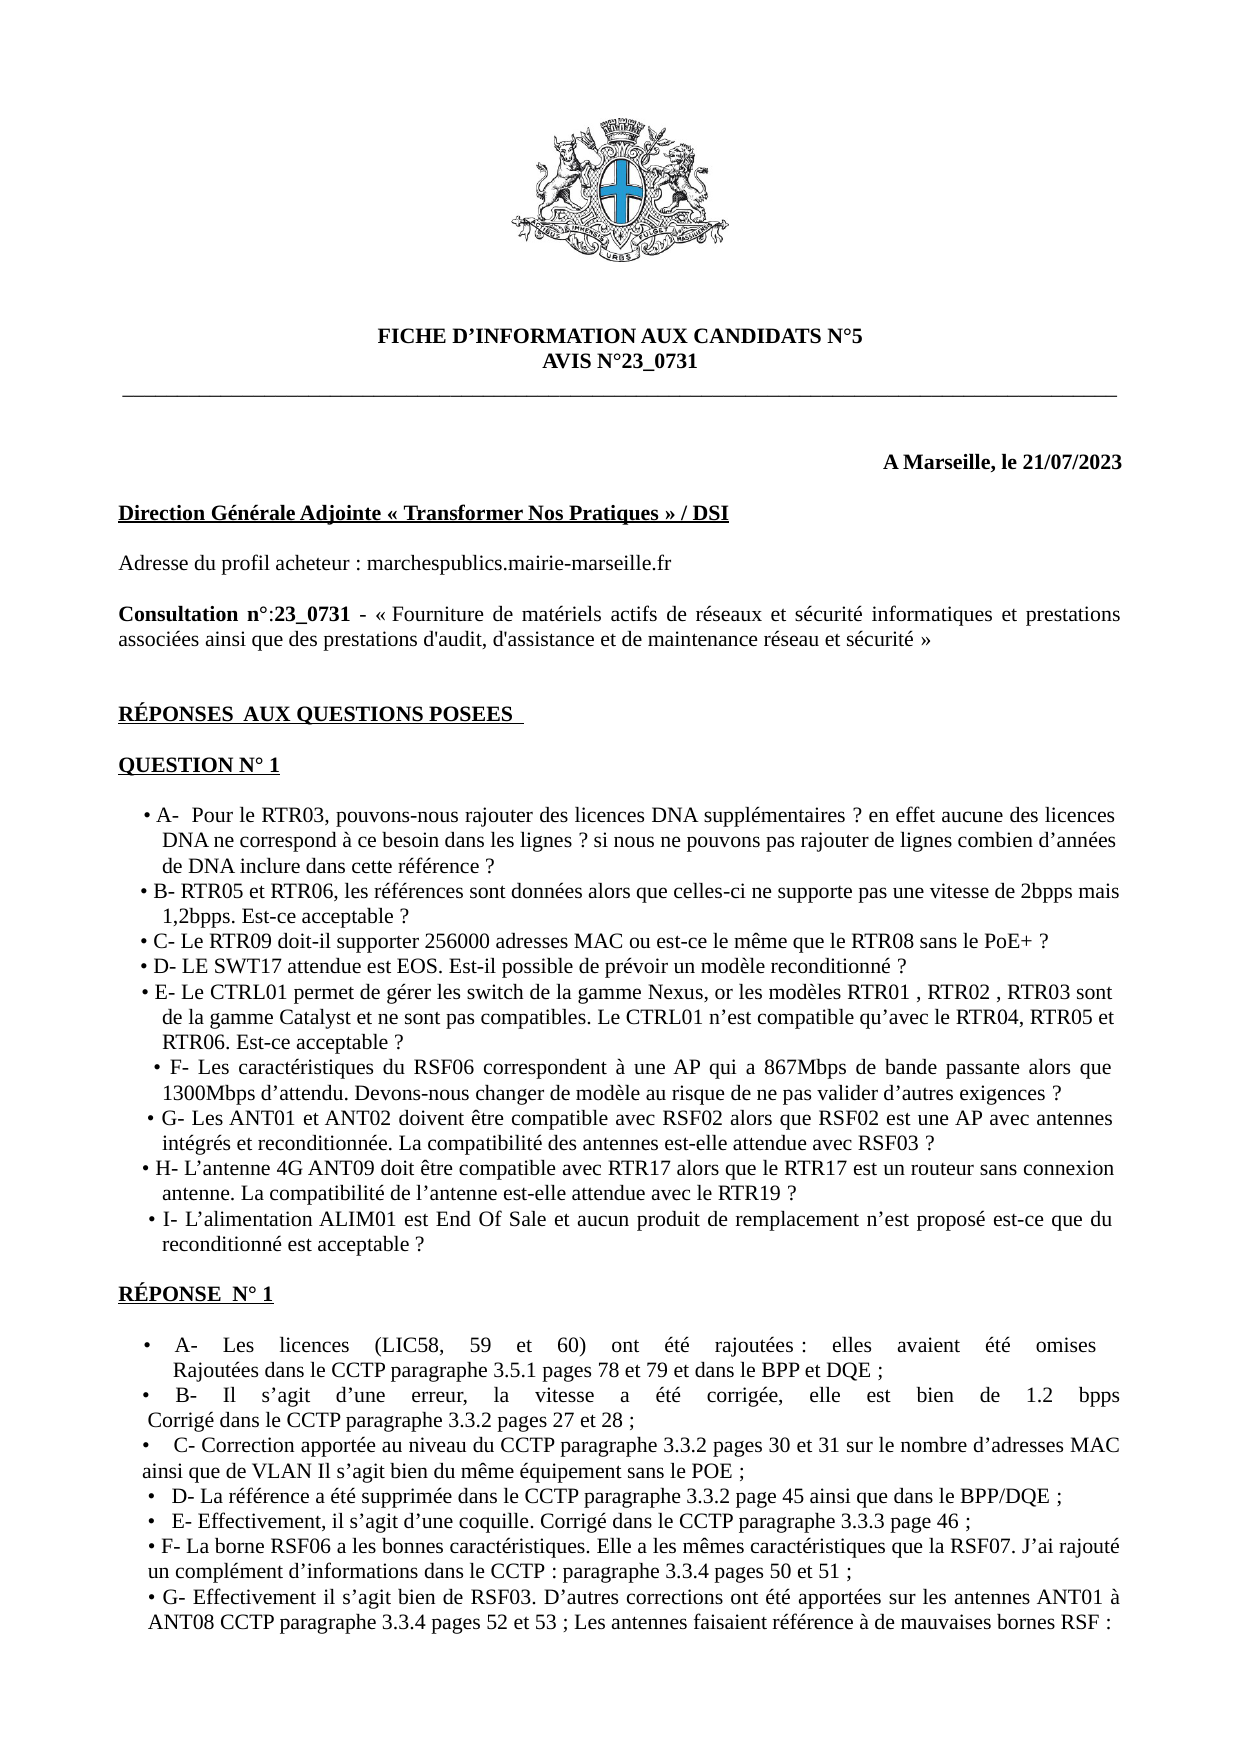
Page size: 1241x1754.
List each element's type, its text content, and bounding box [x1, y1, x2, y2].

text • H- L’antenne 4G ANT09 doit être compatible avec RTR17 alors que le RTR17 est un routeur sans connexion antenne. La compatibilité de l’antenne est-elle attendue avec le RTR19 ? [118, 1155, 1122, 1206]
text • B- Il s’agit d’une erreur, la vitesse a été corrigée, elle est bien de 1.2 bpps Corrigé dans le CCTP paragraphe 3.3.2 pages 27 et 28 ; [142, 1382, 1122, 1432]
text • A- Les licences (LIC58, 59 et 60) ont été rajoutées : elles avaient été omises Rajoutées dans le CCTP paragraphe 3.5.1 pages 78 et 79 et dans le BPP et DQE ; [118, 1332, 1122, 1382]
text AVIS N°23_0731 [118, 348, 1122, 374]
text A Marseille, le 21/07/2023 [118, 449, 1122, 474]
text • E- Effectivement, il s’agit d’une coquille. Corrigé dans le CCTP paragraphe 3.3.3 page 46 ; [142, 1508, 1122, 1533]
text • C- Correction apportée au niveau du CCTP paragraphe 3.3.2 pages 30 et 31 sur le nombre d’adresses MAC ainsi que de VLAN Il s’agit bien du même équipement sans le POE ; [142, 1432, 1122, 1483]
text • E- Le CTRL01 permet de gérer les switch de la gamme Nexus, or les modèles RTR01 , RTR02 , RTR03 sont de la gamme Catalyst et ne sont pas compatibles. Le CTRL01 n’est compatible qu’avec le RTR04, RTR05 et RTR06. Est-ce acceptable ? [118, 979, 1122, 1054]
text Adresse du profil acheteur : marchespublics.mairie-marseille.fr [118, 550, 1122, 575]
text • B- RTR05 et RTR06, les références sont données alors que celles-ci ne supporte pas une vitesse de 2bpps mais 1,2bpps. Est-ce acceptable ? [118, 878, 1122, 928]
text QUESTION N° 1 [118, 752, 1122, 777]
text FICHE D’INFORMATION AUX CANDIDATS N°5 [118, 323, 1122, 348]
text Consultation n°:23_0731 - « Fourniture de matériels actifs de réseaux et sécurité informatiques et prestations associées ainsi que des prestations d'audit, d'assistance et de maintenance réseau et sécurité » [118, 601, 1122, 651]
list • F- La borne RSF06 a les bonnes caractéristiques. Elle a les mêmes caractéristiques que la RSF07. J’ai rajouté un complément d’informations dans le CCTP : paragraphe 3.3.4 pages 50 et 51 ; [148, 1533, 1122, 1584]
text Direction Générale Adjointe « Transformer Nos Pratiques » / DSI [118, 500, 1122, 525]
text • D- LE SWT17 attendue est EOS. Est-il possible de prévoir un modèle reconditionné ? [118, 953, 1122, 979]
text • C- Le RTR09 doit-il supporter 256000 adresses MAC ou est-ce le même que le RTR08 sans le PoE+ ? [118, 928, 1122, 953]
text RÉPONSE N° 1 [118, 1281, 1122, 1306]
text • G- Les ANT01 et ANT02 doivent être compatible avec RSF02 alors que RSF02 est une AP avec antennes intégrés et reconditionnée. La compatibilité des antennes est-elle attendue avec RSF03 ? [118, 1105, 1122, 1155]
text ___________________________________________________________________________________________ [118, 374, 1122, 399]
text • F- Les caractéristiques du RSF06 correspondent à une AP qui a 867Mbps de bande passante alors que 1300Mbps d’attendu. Devons-nous changer de modèle au risque de ne pas valider d’autres exigences ? [118, 1054, 1122, 1105]
picture [511, 118, 729, 262]
text • A- Pour le RTR03, pouvons-nous rajouter des licences DNA supplémentaires ? en effet aucune des licences DNA ne correspond à ce besoin dans les lignes ? si nous ne pouvons pas rajouter de lignes combien d’années de DNA inclure dans cette référence ? [118, 802, 1122, 878]
text RÉPONSES AUX QUESTIONS POSEES [118, 701, 1122, 727]
text • D- La référence a été supprimée dans le CCTP paragraphe 3.3.2 page 45 ainsi que dans le BPP/DQE ; [142, 1483, 1122, 1508]
text • I- L’alimentation ALIM01 est End Of Sale et aucun produit de remplacement n’est proposé est-ce que du reconditionné est acceptable ? [118, 1206, 1122, 1256]
list • G- Effectivement il s’agit bien de RSF03. D’autres corrections ont été apportées sur les antennes ANT01 à ANT08 CCTP paragraphe 3.3.4 pages 52 et 53 ; Les antennes faisaient référence à de mauvaises bornes RSF : [142, 1584, 1122, 1634]
